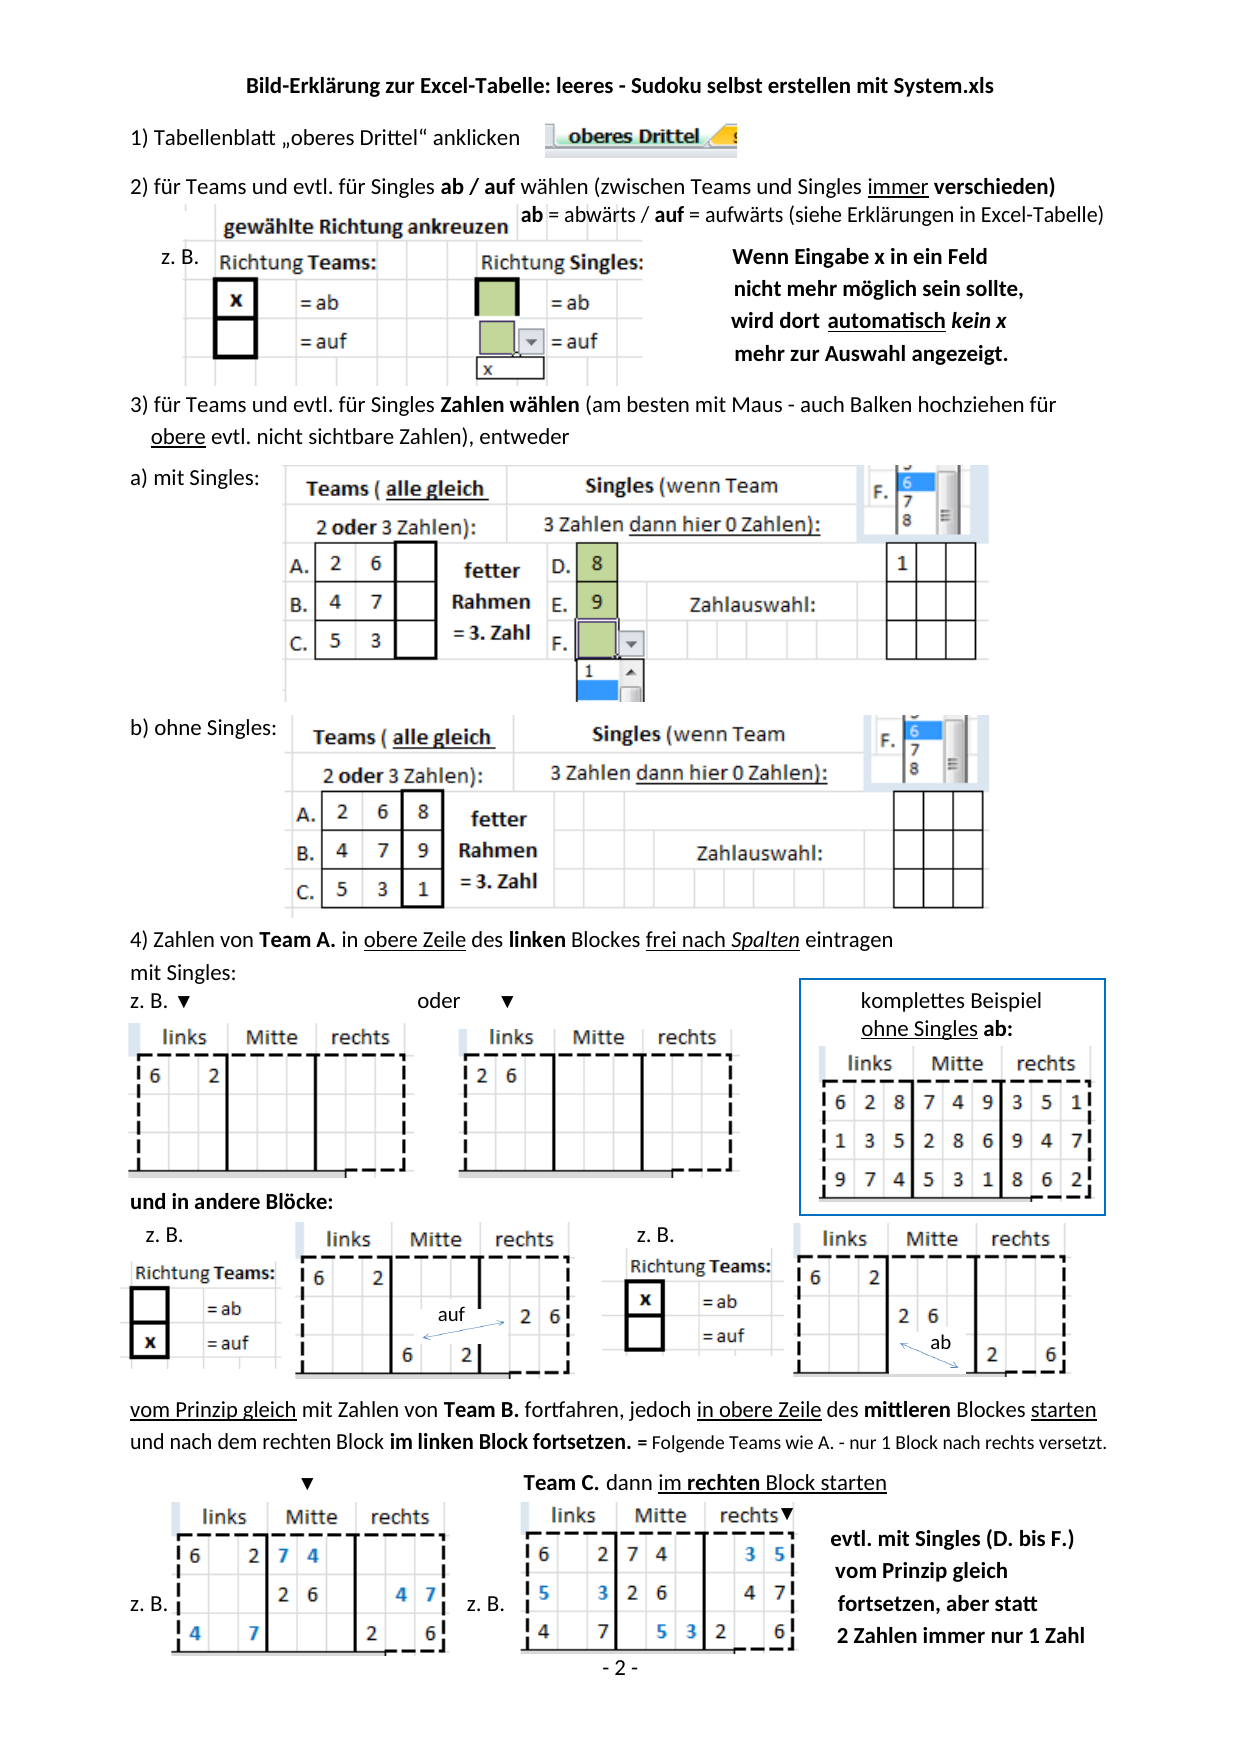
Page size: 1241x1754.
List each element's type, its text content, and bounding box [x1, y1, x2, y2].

text [130, 1557, 170, 1584]
text [130, 1524, 170, 1552]
text vom Prinzip gleich [800, 1557, 1110, 1584]
text - 2 - [130, 1653, 1110, 1681]
picture [520, 1502, 799, 1654]
text und nach dem rechten Block im linken Block fortsetzen. = Folgende Teams wie A. - nur 1 Block nach rechts versetzt. [130, 1427, 1110, 1455]
picture [295, 1222, 575, 1379]
text z. B. Wenn Eingabe x in ein Feld [644, 242, 1110, 270]
text [130, 1621, 170, 1649]
text z. B. [451, 1589, 519, 1617]
picture [545, 115, 738, 158]
text mehr zur Auswahl angezeigt. [644, 339, 1110, 367]
text [451, 1557, 519, 1584]
picture [183, 212, 209, 238]
picture [284, 715, 990, 918]
text evtl. mit Singles (D. bis F.) [800, 1524, 1110, 1552]
text ab = abwärts / auf = aufwärts (siehe Erklärungen in Excel-Tabelle) [130, 200, 1110, 387]
picture [182, 204, 643, 386]
text auf [438, 1301, 468, 1325]
picture [458, 1029, 740, 1178]
text Bild-Erklärung zur Excel-Tabelle: leeres - Sudoku selbst erstellen mit System.xls [130, 71, 1110, 99]
text fortsetzen, aber statt [800, 1589, 1110, 1617]
text obere evtl. nicht sichtbare Zahlen), entweder [130, 422, 1110, 450]
text z. B. ▼ oder ▼ [130, 986, 799, 1014]
text [130, 1014, 799, 1179]
picture [282, 465, 989, 702]
text ab [930, 1329, 960, 1353]
text [130, 274, 181, 302]
text ▼ Team C. dann im rechten Block starten [130, 1468, 1110, 1496]
text 2) für Teams und evtl. für Singles ab / auf wählen (zwischen Teams und Singles immer verschieden) [130, 172, 1110, 200]
picture [793, 1223, 1072, 1377]
text [451, 1524, 519, 1552]
text [739, 123, 1110, 151]
text 3) für Teams und evtl. für Singles Zahlen wählen (am besten mit Maus - auch Balken hochziehen für [130, 390, 1110, 418]
text a) mit Singles: [130, 463, 1110, 703]
text nicht mehr möglich sein sollte, [644, 274, 1110, 302]
text z. B. [130, 1589, 170, 1617]
text [451, 1621, 519, 1649]
text mit Singles: [130, 958, 1110, 986]
text ▼ [130, 1500, 1110, 1657]
picture [601, 1248, 784, 1356]
text wird dort automatisch kein x [644, 307, 1110, 334]
text vom Prinzip gleich mit Zahlen von Team B. fortfahren, jedoch in obere Zeile des mittleren Blockes starten [130, 1395, 1110, 1423]
text ohne Singles ab: [801, 1014, 1104, 1042]
text [801, 1187, 1104, 1214]
text [130, 339, 181, 367]
text 1) Tabellenblatt „oberes Drittel“ anklicken [130, 123, 543, 151]
picture [128, 1023, 415, 1178]
text [130, 307, 181, 334]
text b) ohne Singles: [130, 713, 1110, 919]
text z. B. Wenn Eingabe x in ein Feld [130, 242, 181, 270]
picture [120, 1261, 282, 1369]
text 2 Zahlen immer nur 1 Zahl [800, 1621, 1110, 1649]
picture [171, 1502, 450, 1656]
text z. B. z. B. [130, 1220, 1110, 1380]
text 4) Zahlen von Team A. in obere Zeile des linken Blockes frei nach Spalten eintragen [130, 926, 1110, 954]
picture [818, 1046, 1096, 1202]
text komplettes Beispiel [801, 986, 1104, 1014]
text und in andere Blöcke: [130, 1187, 799, 1216]
